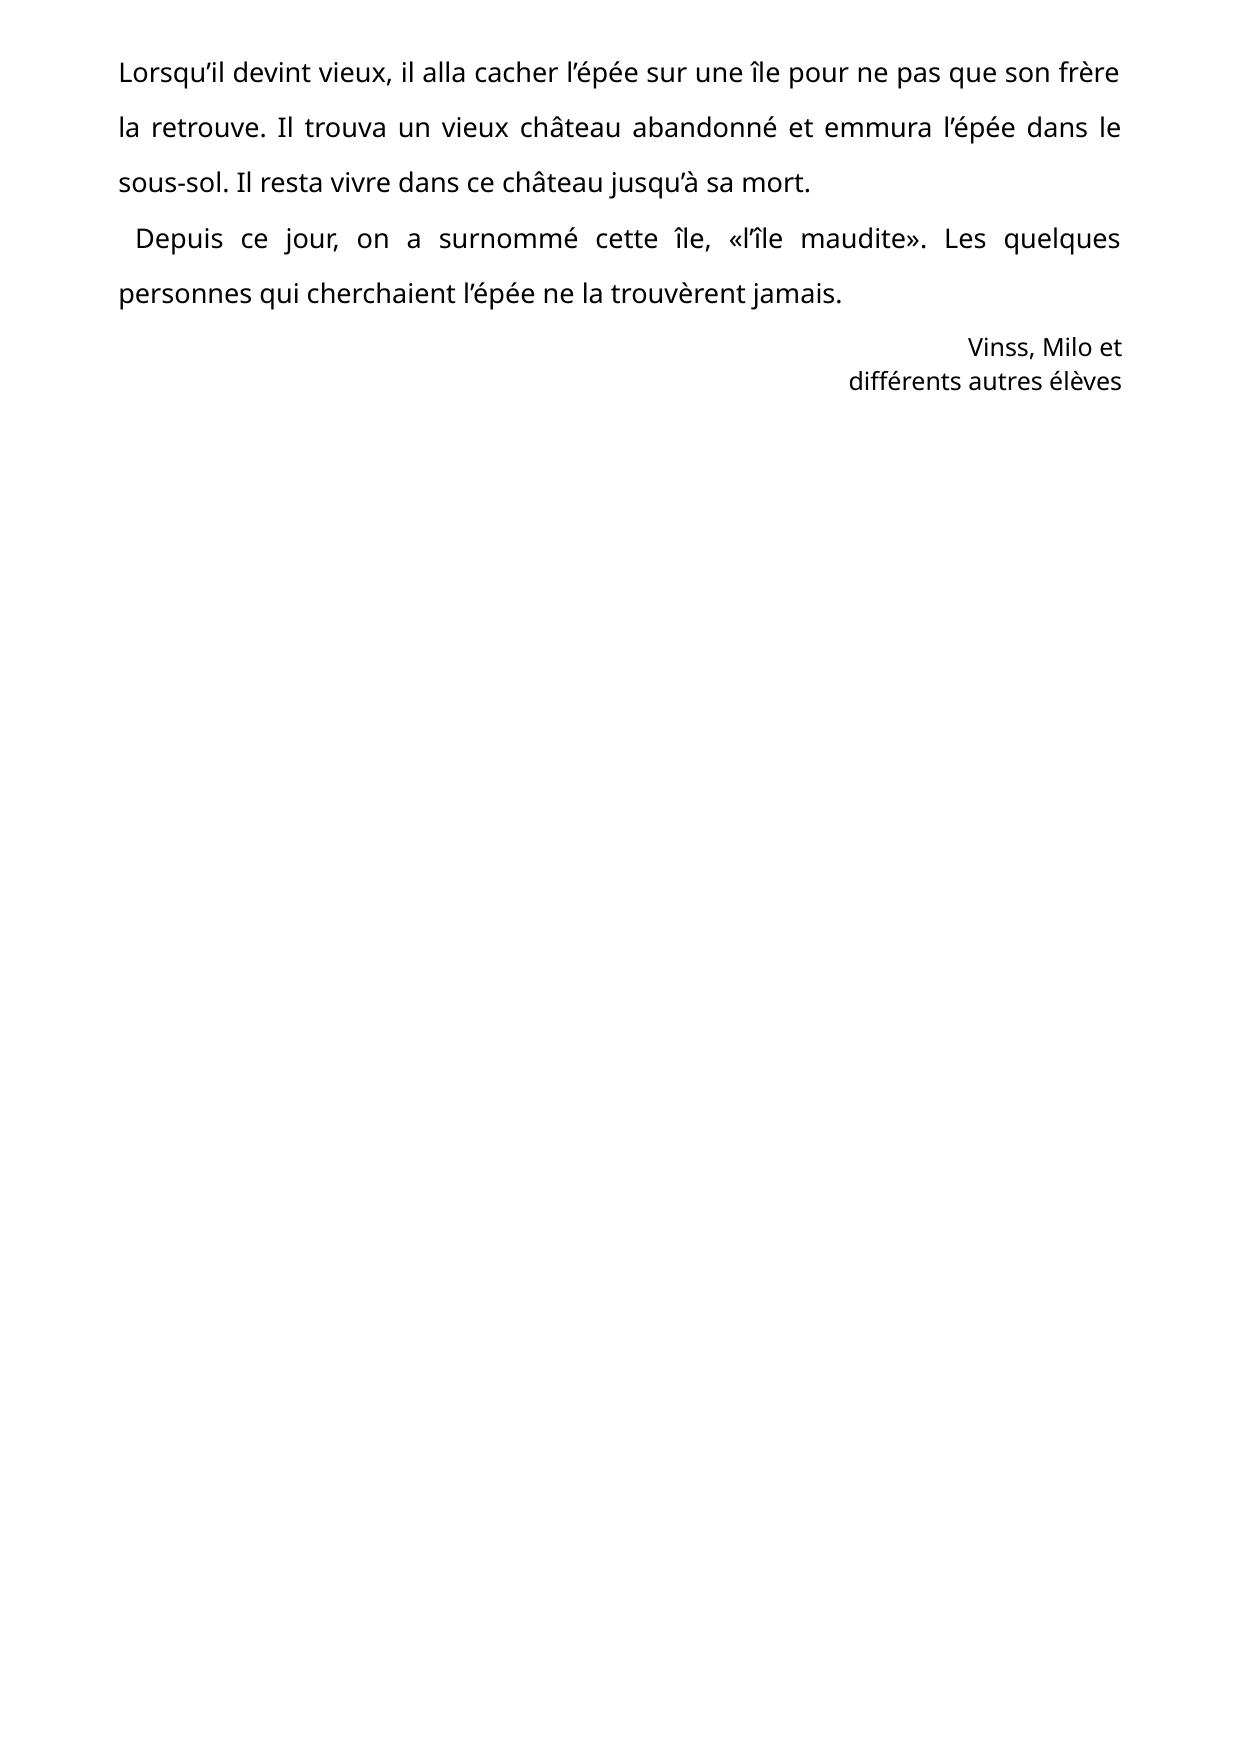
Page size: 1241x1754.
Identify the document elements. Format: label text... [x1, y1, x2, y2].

text Vinss, Milo et différents autres élèves [118, 330, 1122, 398]
text Depuis ce jour, on a surnommé cette île, «l’île maudite». Les quelques personnes qui cherchaient l’épée ne la trouvèrent jamais. [118, 219, 1122, 311]
text Lorsqu’il devint vieux, il alla cacher l’épée sur une île pour ne pas que son frère la retrouve. Il trouva un vieux château abandonné et emmura l’épée dans le sous-sol. Il resta vivre dans ce château jusqu’à sa mort. [118, 53, 1122, 201]
